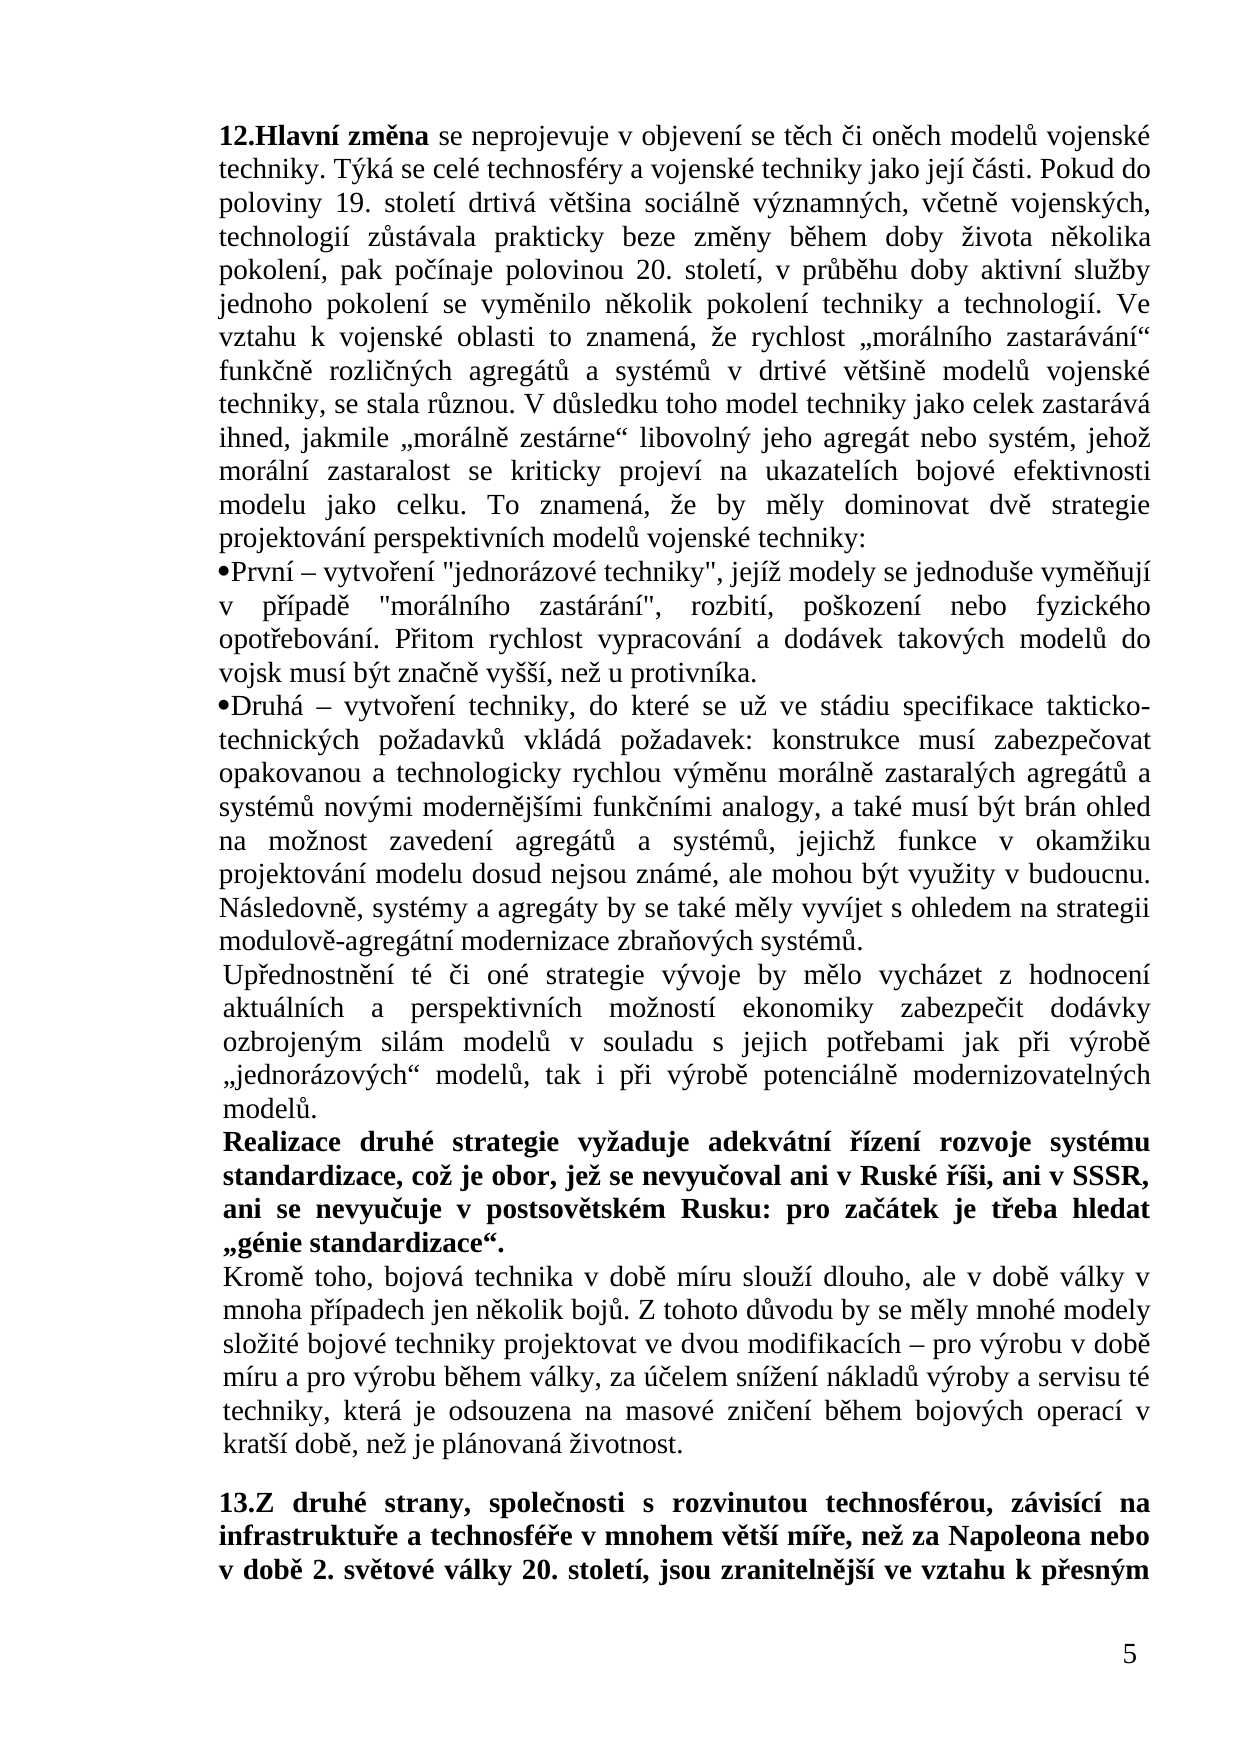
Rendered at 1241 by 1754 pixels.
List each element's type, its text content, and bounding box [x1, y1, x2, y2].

text Kromě toho, bojová technika v době míru slouží dlouho, ale v době války v mnoha případech jen několik bojů. Z tohoto důvodu by se měly mnohé modely složité bojové techniky projektovat ve dvou modifikacích – pro výrobu v době míru a pro výrobu během války, za účelem snížení nákladů výroby a servisu té techniky, která je odsouzena na masové zničení během bojových operací v kratší době, než je plánovaná životnost. [223, 1259, 1152, 1460]
list První – vytvoření "jednorázové techniky", jejíž modely se jednoduše vyměňují v případě "morálního zastárání", rozbití, poškození nebo fyzického opotřebování. Přitom rychlost vypracování a dodávek takových modelů do vojsk musí být značně vyšší, než u protivníka. [219, 554, 1152, 688]
text Upřednostnění té či oné strategie vývoje by mělo vycházet z hodnocení aktuálních a perspektivních možností ekonomiky zabezpečit dodávky ozbrojeným silám modelů v souladu s jejich potřebami jak při výrobě „jednorázových“ modelů, tak i při výrobě potenciálně modernizovatelných modelů. [223, 957, 1152, 1124]
list Druhá – vytvoření techniky, do které se už ve stádiu specifikace takticko-technických požadavků vkládá požadavek: konstrukce musí zabezpečovat opakovanou a technologicky rychlou výměnu morálně zastaralých agregátů a systémů novými modernějšími funkčními analogy, a také musí být brán ohled na možnost zavedení agregátů a systémů, jejichž funkce v okamžiku projektování modelu dosud nejsou známé, ale mohou být využity v budoucnu. Následovně, systémy a agregáty by se také měly vyvíjet s ohledem na strategii modulově-agregátní modernizace zbraňových systémů. [219, 688, 1152, 957]
text Realizace druhé strategie vyžaduje adekvátní řízení rozvoje systému standardizace, což je obor, jež se nevyučoval ani v Ruské říši, ani v SSSR, ani se nevyučuje v postsovětském Rusku: pro začátek je třeba hledat „génie standardizace“. [223, 1124, 1152, 1259]
list Z druhé strany, společnosti s rozvinutou technosférou, závisící na infrastruktuře a technosféře v mnohem větší míře, než za Napoleona nebo v době 2. světové války 20. století, jsou zranitelnější ve vztahu k přesným [218, 1485, 1152, 1586]
list Hlavní změna se neprojevuje v objevení se těch či oněch modelů vojenské techniky. Týká se celé technosféry a vojenské techniky jako její části. Pokud do poloviny 19. století drtivá většina sociálně významných, včetně vojenských, technologií zůstávala prakticky beze změny během doby života několika pokolení, pak počínaje polovinou 20. století, v průběhu doby aktivní služby jednoho pokolení se vyměnilo několik pokolení techniky a technologií. Ve vztahu k vojenské oblasti to znamená, že rychlost „morálního zastarávání“ funkčně rozličných agregátů a systémů v drtivé většině modelů vojenské techniky, se stala různou. V důsledku toho model techniky jako celek zastarává ihned, jakmile „morálně zestárne“ libovolný jeho agregát nebo systém, jehož morální zastaralost se kriticky projeví na ukazatelích bojové efektivnosti modelu jako celku. To znamená, že by měly dominovat dvě strategie projektování perspektivních modelů vojenské techniky: [218, 118, 1152, 554]
